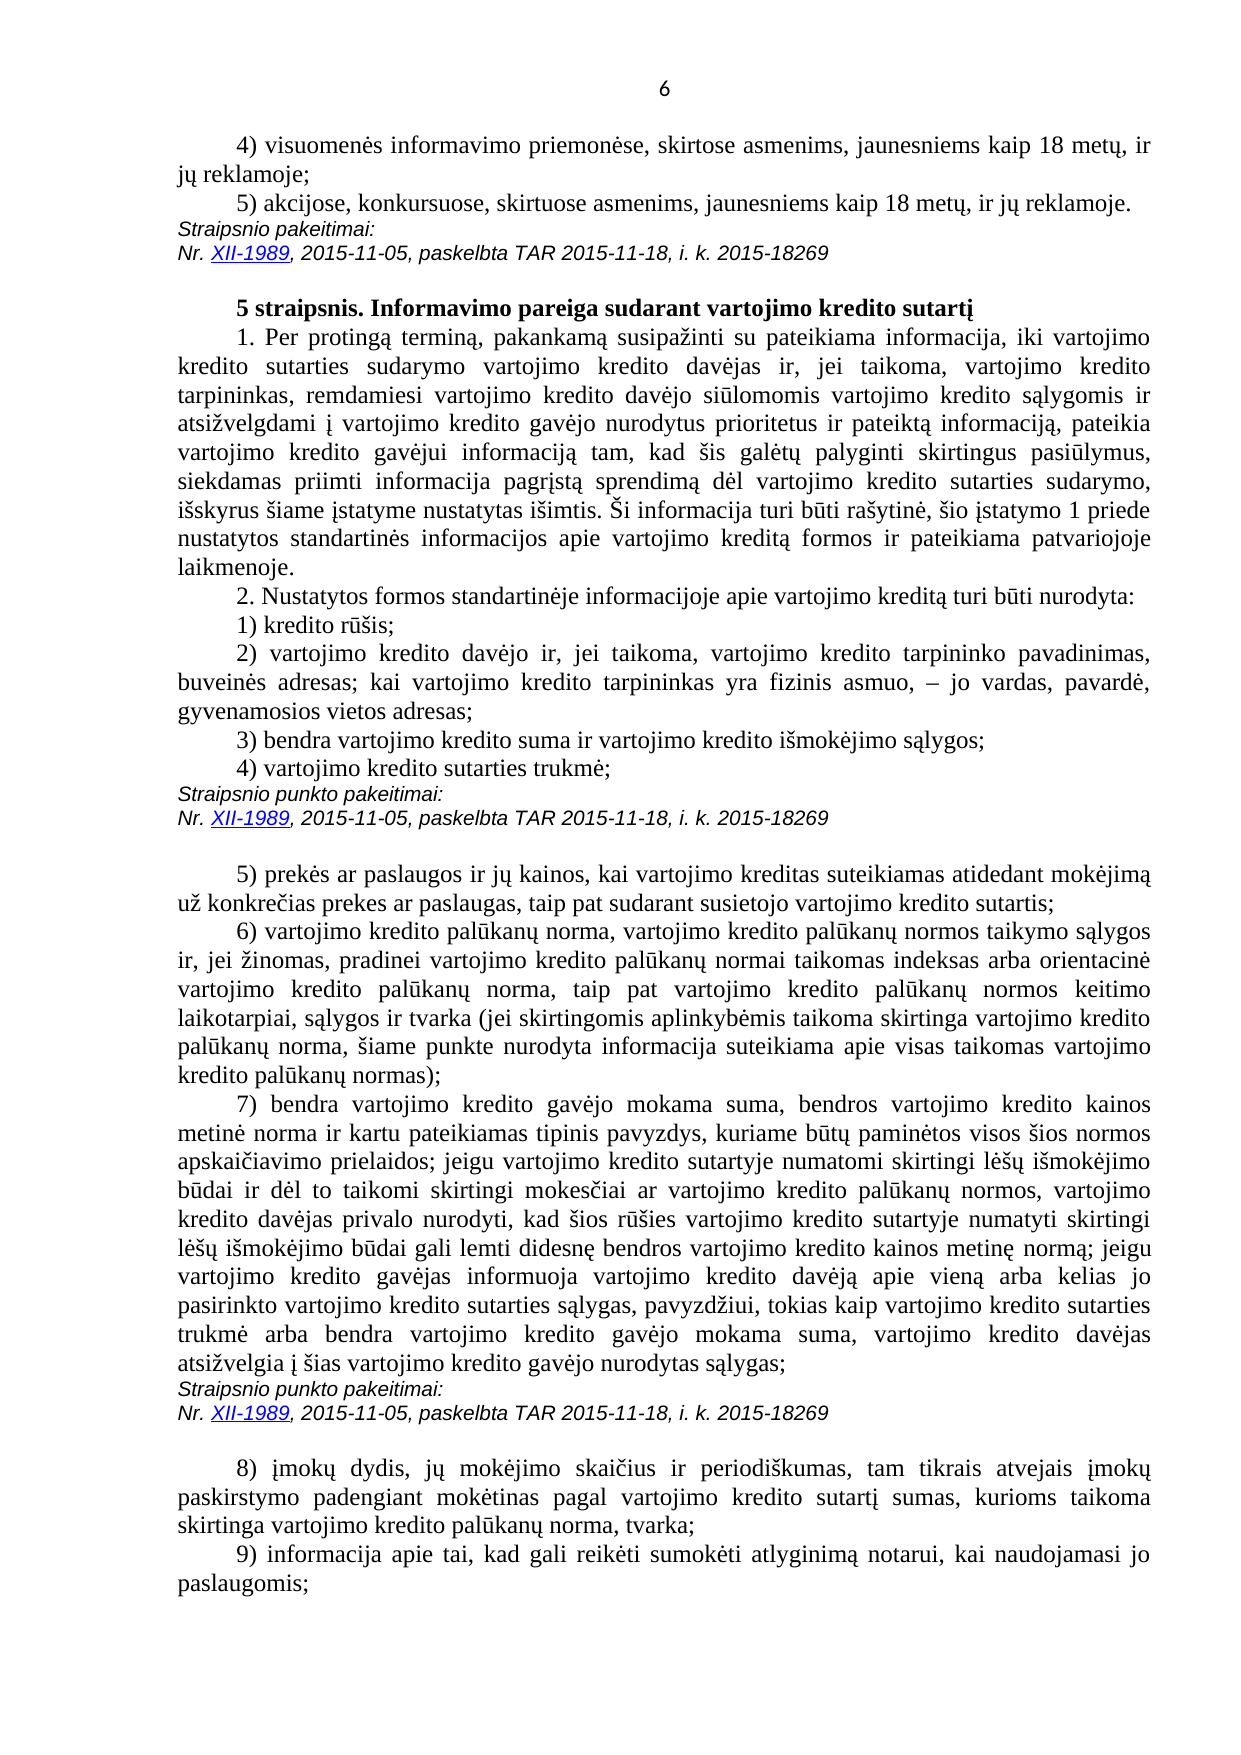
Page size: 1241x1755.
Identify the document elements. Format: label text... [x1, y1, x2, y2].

text 5) akcijose, konkursuose, skirtuose asmenims, jaunesniems kaip 18 metų, ir jų reklamoje. [177, 188, 1152, 217]
text 4) visuomenės informavimo priemonėse, skirtose asmenims, jaunesniems kaip 18 metų, ir jų reklamoje; [177, 131, 1152, 188]
text 4) vartojimo kredito sutarties trukmė; [177, 753, 1152, 782]
text Nr. XII-1989, 2015-11-05, paskelbta TAR 2015-11-18, i. k. 2015-18269 [177, 1400, 1152, 1424]
text 1. Per protingą terminą, pakankamą susipažinti su pateikiama informacija, iki vartojimo kredito sutarties sudarymo vartojimo kredito davėjas ir, jei taikoma, vartojimo kredito tarpininkas, remdamiesi vartojimo kredito davėjo siūlomomis vartojimo kredito sąlygomis ir atsižvelgdami į vartojimo kredito gavėjo nurodytus prioritetus ir pateiktą informaciją, pateikia vartojimo kredito gavėjui informaciją tam, kad šis galėtų palyginti skirtingus pasiūlymus, siekdamas priimti informacija pagrįstą sprendimą dėl vartojimo kredito sutarties sudarymo, išskyrus šiame įstatyme nustatytas išimtis. Ši informacija turi būti rašytinė, šio įstatymo 1 priede nustatytos standartinės informacijos apie vartojimo kreditą formos ir pateikiama patvariojoje laikmenoje. [177, 322, 1152, 581]
text 3) bendra vartojimo kredito suma ir vartojimo kredito išmokėjimo sąlygos; [177, 725, 1152, 753]
text 1) kredito rūšis; [177, 610, 1152, 638]
text 6) vartojimo kredito palūkanų norma, vartojimo kredito palūkanų normos taikymo sąlygos ir, jei žinomas, pradinei vartojimo kredito palūkanų normai taikomas indeksas arba orientacinė vartojimo kredito palūkanų norma, taip pat vartojimo kredito palūkanų normos keitimo laikotarpiai, sąlygos ir tvarka (jei skirtingomis aplinkybėmis taikoma skirtinga vartojimo kredito palūkanų norma, šiame punkte nurodyta informacija suteikiama apie visas taikomas vartojimo kredito palūkanų normas); [177, 916, 1152, 1089]
text Nr. XII-1989, 2015-11-05, paskelbta TAR 2015-11-18, i. k. 2015-18269 [177, 241, 1152, 265]
text 2. Nustatytos formos standartinėje informacijoje apie vartojimo kreditą turi būti nurodyta: [177, 581, 1152, 610]
text 7) bendra vartojimo kredito gavėjo mokama suma, bendros vartojimo kredito kainos metinė norma ir kartu pateikiamas tipinis pavyzdys, kuriame būtų paminėtos visos šios normos apskaičiavimo prielaidos; jeigu vartojimo kredito sutartyje numatomi skirtingi lėšų išmokėjimo būdai ir dėl to taikomi skirtingi mokesčiai ar vartojimo kredito palūkanų normos, vartojimo kredito davėjas privalo nurodyti, kad šios rūšies vartojimo kredito sutartyje numatyti skirtingi lėšų išmokėjimo būdai gali lemti didesnę bendros vartojimo kredito kainos metinę normą; jeigu vartojimo kredito gavėjas informuoja vartojimo kredito davėją apie vieną arba kelias jo pasirinkto vartojimo kredito sutarties sąlygas, pavyzdžiui, tokias kaip vartojimo kredito sutarties trukmė arba bendra vartojimo kredito gavėjo mokama suma, vartojimo kredito davėjas atsižvelgia į šias vartojimo kredito gavėjo nurodytas sąlygas; [177, 1089, 1152, 1376]
text 5) prekės ar paslaugos ir jų kainos, kai vartojimo kreditas suteikiamas atidedant mokėjimą už konkrečias prekes ar paslaugas, taip pat sudarant susietojo vartojimo kredito sutartis; [177, 859, 1152, 916]
text 9) informacija apie tai, kad gali reikėti sumokėti atlyginimą notarui, kai naudojamasi jo paslaugomis; [177, 1539, 1152, 1597]
text Straipsnio punkto pakeitimai: [177, 1376, 1152, 1400]
text 5 straipsnis. Informavimo pareiga sudarant vartojimo kredito sutartį [236, 293, 1152, 322]
text 8) įmokų dydis, jų mokėjimo skaičius ir periodiškumas, tam tikrais atvejais įmokų paskirstymo padengiant mokėtinas pagal vartojimo kredito sutartį sumas, kurioms taikoma skirtinga vartojimo kredito palūkanų norma, tvarka; [177, 1453, 1152, 1539]
text Straipsnio punkto pakeitimai: [177, 782, 1152, 806]
text Straipsnio pakeitimai: [177, 217, 1152, 241]
text 2) vartojimo kredito davėjo ir, jei taikoma, vartojimo kredito tarpininko pavadinimas, buveinės adresas; kai vartojimo kredito tarpininkas yra fizinis asmuo, – jo vardas, pavardė, gyvenamosios vietos adresas; [177, 638, 1152, 725]
text Nr. XII-1989, 2015-11-05, paskelbta TAR 2015-11-18, i. k. 2015-18269 [177, 806, 1152, 830]
